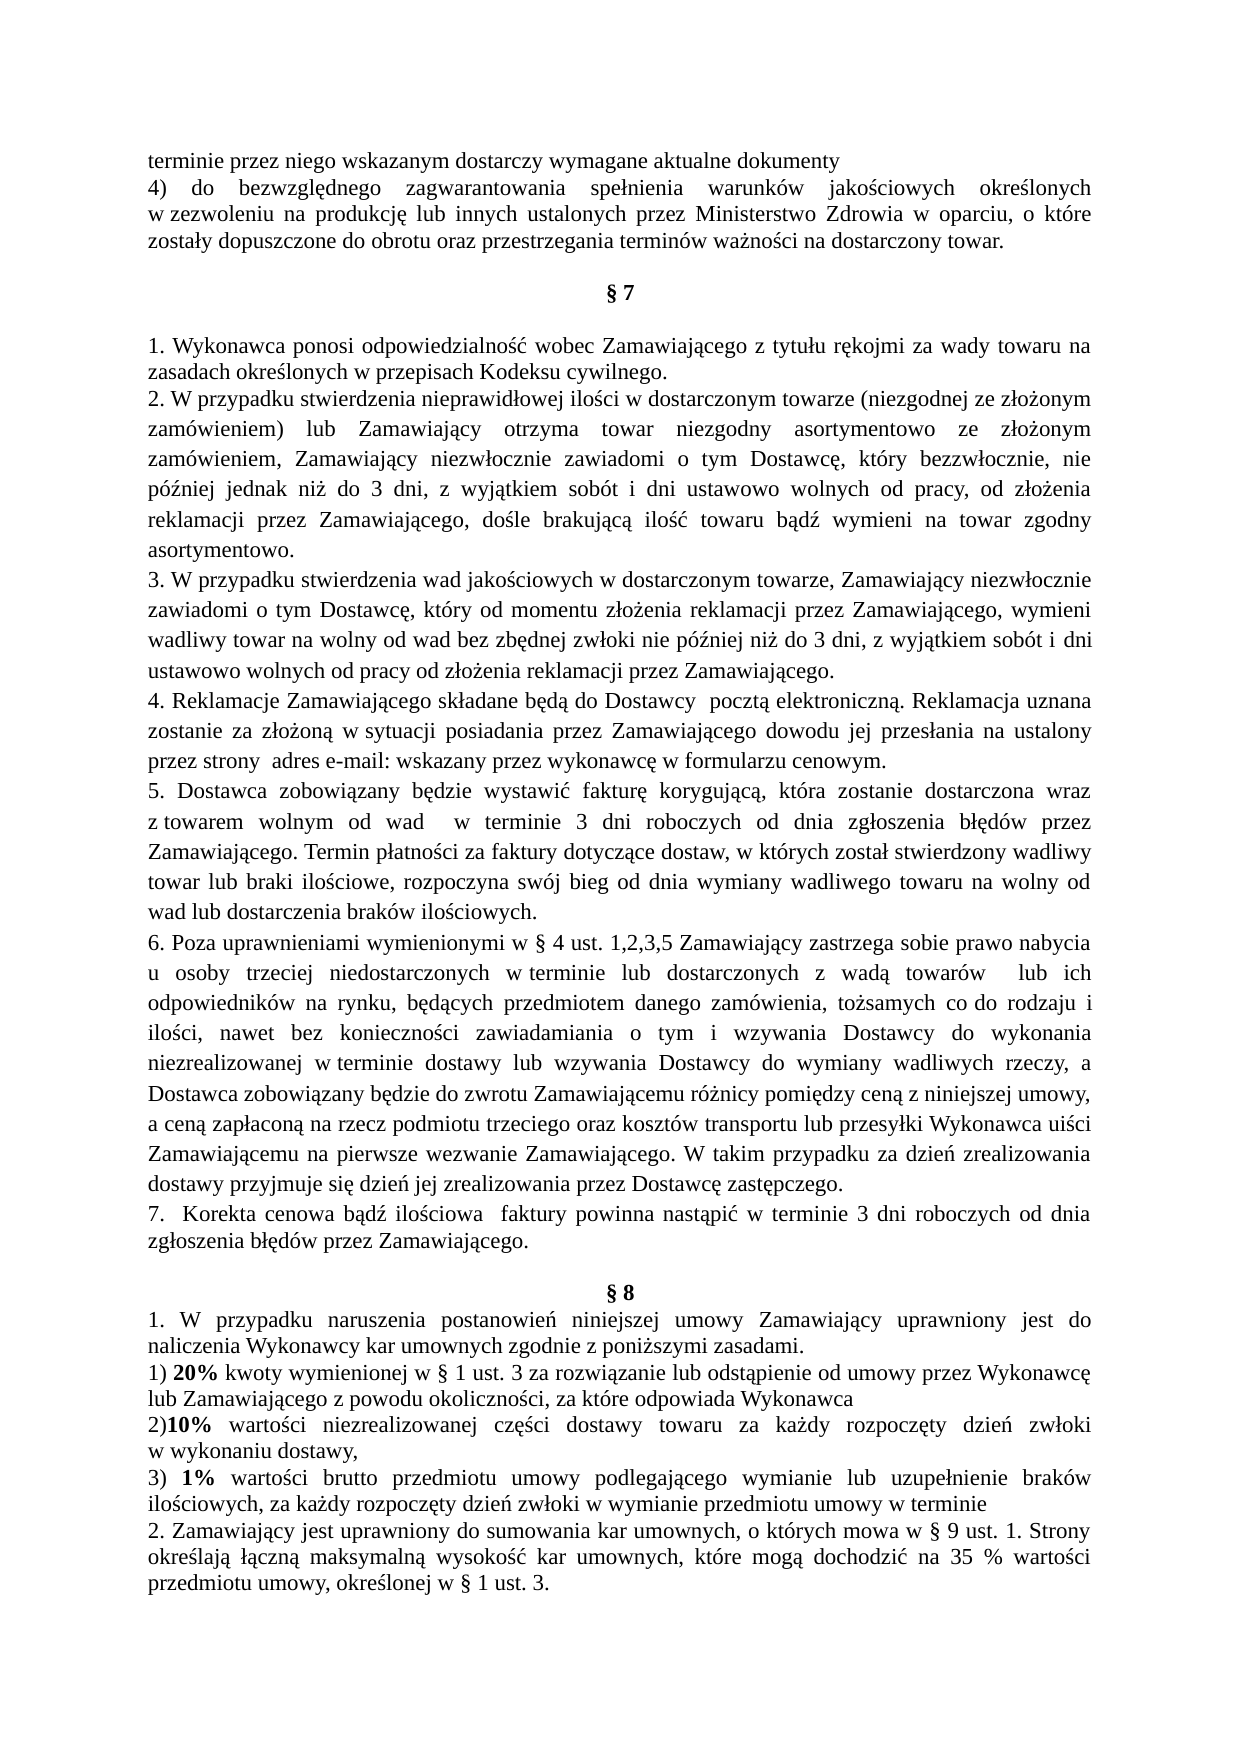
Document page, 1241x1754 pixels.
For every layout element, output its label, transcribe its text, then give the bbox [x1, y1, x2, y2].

text 1. W przypadku naruszenia postanowień niniejszej umowy Zamawiający uprawniony jest do naliczenia Wykonawcy kar umownych zgodnie z poniższymi zasadami. [148, 1306, 1093, 1358]
text 1) 20% kwoty wymienionej w § 1 ust. 3 za rozwiązanie lub odstąpienie od umowy przez Wykonawcę lub Zamawiającego z powodu okoliczności, za które odpowiada Wykonawca [148, 1358, 1093, 1411]
text terminie przez niego wskazanym dostarczy wymagane aktualne dokumenty [148, 148, 1093, 174]
text 4) do bezwzględnego zagwarantowania spełnienia warunków jakościowych określonych w zezwoleniu na produkcję lub innych ustalonych przez Ministerstwo Zdrowia w oparciu, o które zostały dopuszczone do obrotu oraz przestrzegania terminów ważności na dostarczony towar. [148, 174, 1093, 253]
text § 7 [148, 279, 1093, 306]
text § 8 [148, 1279, 1093, 1306]
text 5. Dostawca zobowiązany będzie wystawić fakturę korygującą, która zostanie dostarczona wraz z towarem wolnym od wad w terminie 3 dni roboczych od dnia zgłoszenia błędów przez Zamawiającego. Termin płatności za faktury dotyczące dostaw, w których został stwierdzony wadliwy towar lub braki ilościowe, rozpoczyna swój bieg od dnia wymiany wadliwego towaru na wolny od wad lub dostarczenia braków ilościowych. [148, 777, 1093, 925]
text 1. Wykonawca ponosi odpowiedzialność wobec Zamawiającego z tytułu rękojmi za wady towaru na zasadach określonych w przepisach Kodeksu cywilnego. [148, 332, 1093, 385]
text 2. W przypadku stwierdzenia nieprawidłowej ilości w dostarczonym towarze (niezgodnej ze złożonym zamówieniem) lub Zamawiający otrzyma towar niezgodny asortymentowo ze złożonym zamówieniem, Zamawiający niezwłocznie zawiadomi o tym Dostawcę, który bezzwłocznie, nie później jednak niż do 3 dni, z wyjątkiem sobót i dni ustawowo wolnych od pracy, od złożenia reklamacji przez Zamawiającego, dośle brakującą ilość towaru bądź wymieni na towar zgodny asortymentowo. [148, 385, 1093, 562]
text 3) 1% wartości brutto przedmiotu umowy podlegającego wymianie lub uzupełnienie braków ilościowych, za każdy rozpoczęty dzień zwłoki w wymianie przedmiotu umowy w terminie [148, 1464, 1093, 1517]
text 3. W przypadku stwierdzenia wad jakościowych w dostarczonym towarze, Zamawiający niezwłocznie zawiadomi o tym Dostawcę, który od momentu złożenia reklamacji przez Zamawiającego, wymieni wadliwy towar na wolny od wad bez zbędnej zwłoki nie później niż do 3 dni, z wyjątkiem sobót i dni ustawowo wolnych od pracy od złożenia reklamacji przez Zamawiającego. [148, 566, 1093, 683]
text 7. Korekta cenowa bądź ilościowa faktury powinna nastąpić w terminie 3 dni roboczych od dnia zgłoszenia błędów przez Zamawiającego. [148, 1200, 1093, 1253]
text 6. Poza uprawnieniami wymienionymi w § 4 ust. 1,2,3,5 Zamawiający zastrzega sobie prawo nabycia u osoby trzeciej niedostarczonych w terminie lub dostarczonych z wadą towarów lub ich odpowiedników na rynku, będących przedmiotem danego zamówienia, tożsamych co do rodzaju i ilości, nawet bez konieczności zawiadamiania o tym i wzywania Dostawcy do wykonania niezrealizowanej w terminie dostawy lub wzywania Dostawcy do wymiany wadliwych rzeczy, a Dostawca zobowiązany będzie do zwrotu Zamawiającemu różnicy pomiędzy ceną z niniejszej umowy, a ceną zapłaconą na rzecz podmiotu trzeciego oraz kosztów transportu lub przesyłki Wykonawca uiści Zamawiającemu na pierwsze wezwanie Zamawiającego. W takim przypadku za dzień zrealizowania dostawy przyjmuje się dzień jej zrealizowania przez Dostawcę zastępczego. [148, 928, 1093, 1197]
text 2)10% wartości niezrealizowanej części dostawy towaru za każdy rozpoczęty dzień zwłoki w wykonaniu dostawy, [148, 1411, 1093, 1464]
text 4. Reklamacje Zamawiającego składane będą do Dostawcy pocztą elektroniczną. Reklamacja uznana zostanie za złożoną w sytuacji posiadania przez Zamawiającego dowodu jej przesłania na ustalony przez strony adres e-mail: wskazany przez wykonawcę w formularzu cenowym. [148, 687, 1093, 774]
text 2. Zamawiający jest uprawniony do sumowania kar umownych, o których mowa w § 9 ust. 1. Strony określają łączną maksymalną wysokość kar umownych, które mogą dochodzić na 35 % wartości przedmiotu umowy, określonej w § 1 ust. 3. [148, 1517, 1093, 1596]
